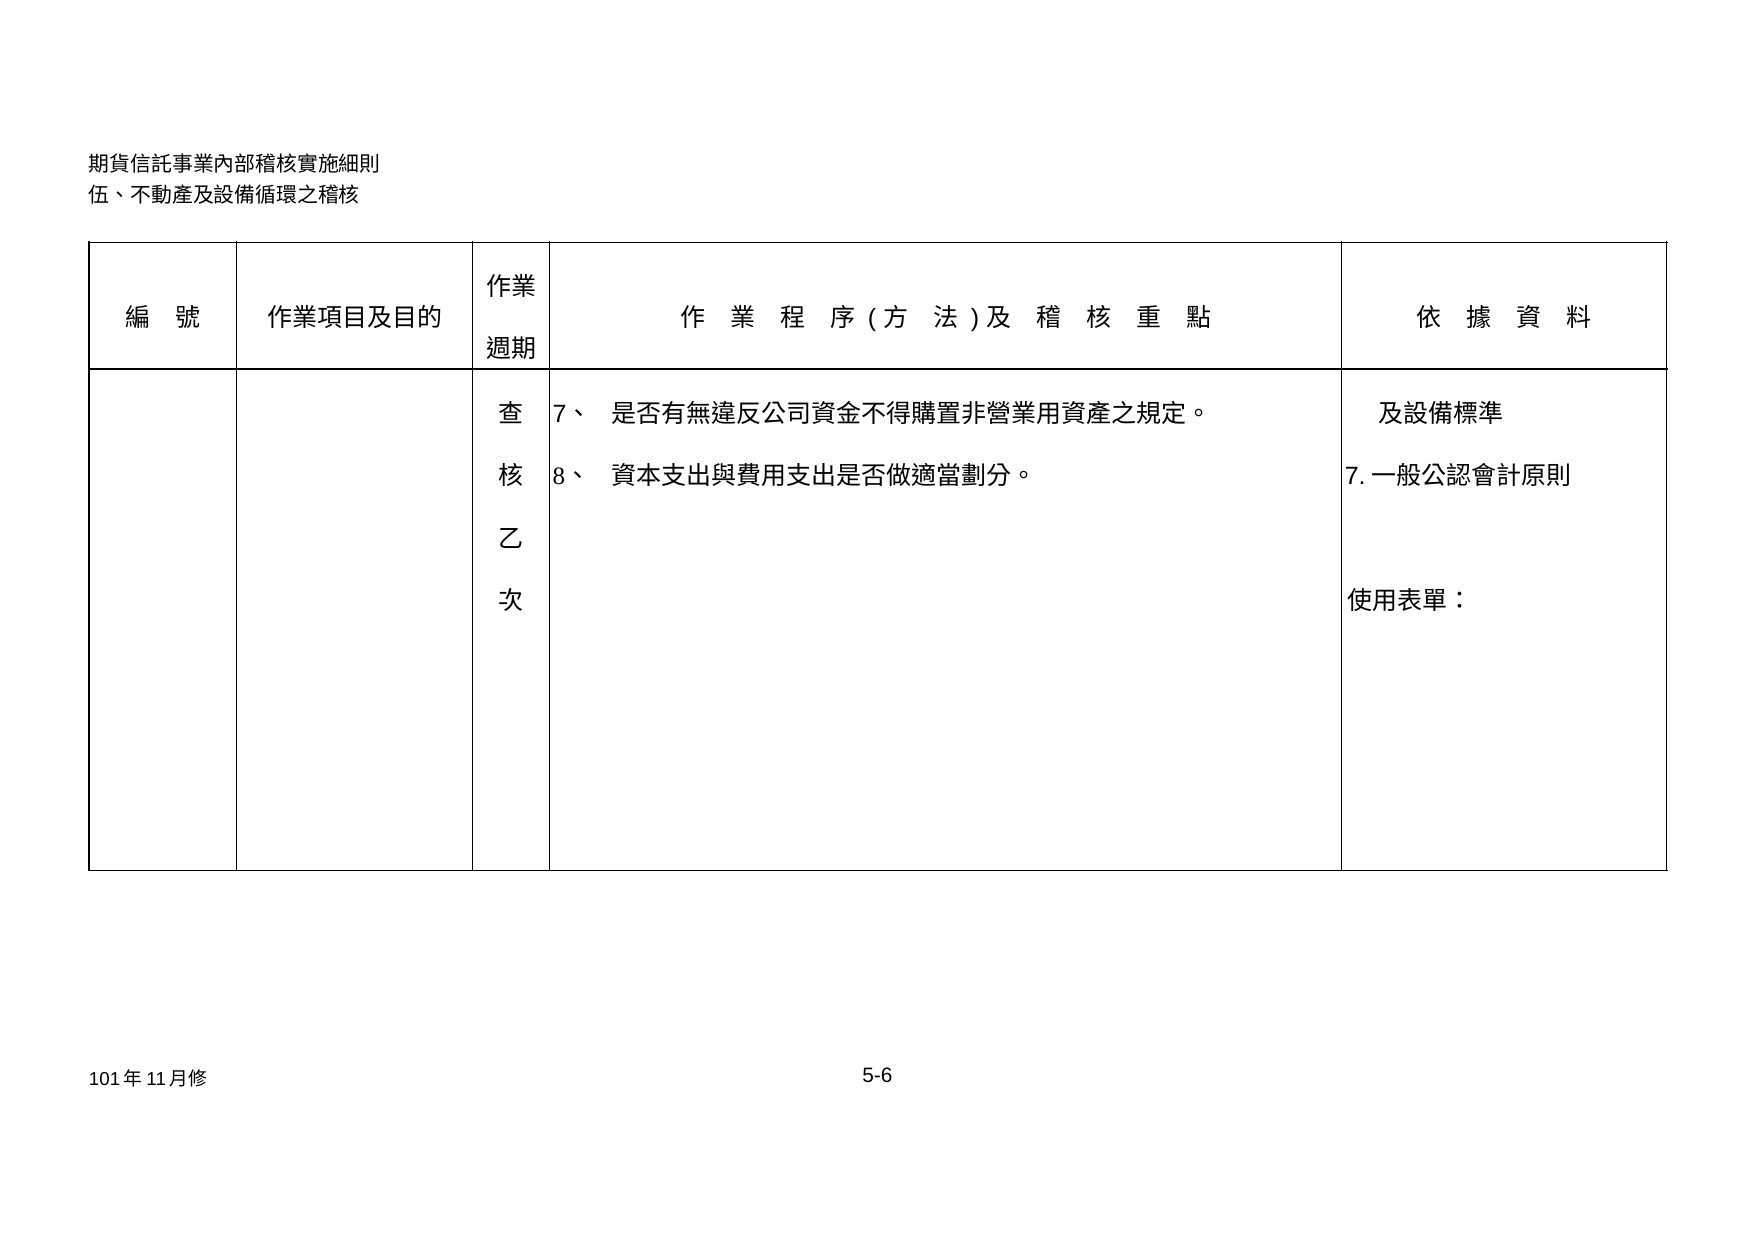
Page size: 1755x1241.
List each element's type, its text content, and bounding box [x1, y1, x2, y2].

table_cell [237, 370, 472, 869]
table_cell [90, 370, 236, 869]
table_header 作業項目及目的 [237, 243, 472, 368]
table_header 作 業 程 序 ( 方 法 ) 及 稽 核 重 點 [550, 243, 1341, 368]
table_cell 法令規章： 公司章程 公司法第185條 期貨信託事業設置標準第9條 期貨信託事業管理規則第8條、第19條 公開發行公司取得或處分資產處理準則 中華民國期貨業商業同業公會之會員營業處所場地及設備標準 一般公認會計原則 使用表單： [1342, 370, 1666, 869]
table_header 依 據 資 料 [1342, 243, 1666, 368]
table_header 作業 週期 [473, 243, 549, 368]
table_header 編 號 [90, 243, 236, 368]
table_cell 查 核 乙 次 [473, 370, 549, 869]
table_cell 不動產及設備之採購及保管是否設置權責單位、適當分工。 不動產及設備之取得或添增是否依照公司之規定經過適當之核准，並依採購及付款作業程序辦理。 公開發行公司之取得或增添不動產及設備是否依相關程序並符合「公開發行公司取得或處分資產處理準則」之規定。 受讓他人之不動產及設備，若對公司營運有重大影響者，是否依公司法第一百八十五條之規定經股東會同意行之。 受讓他人全部或主要部分之營業或財產，或讓與全部或主要部份營業或財產者，是否先報經主管機關核准。 期貨信託事業經營業務之場地及設備，是否符合中華民國期貨業商業同業公會訂定之場地及設備標準。 是否有無違反公司資金不得購置非營業用資產之規定。 資本支出與費用支出是否做適當劃分。 [550, 370, 1341, 869]
